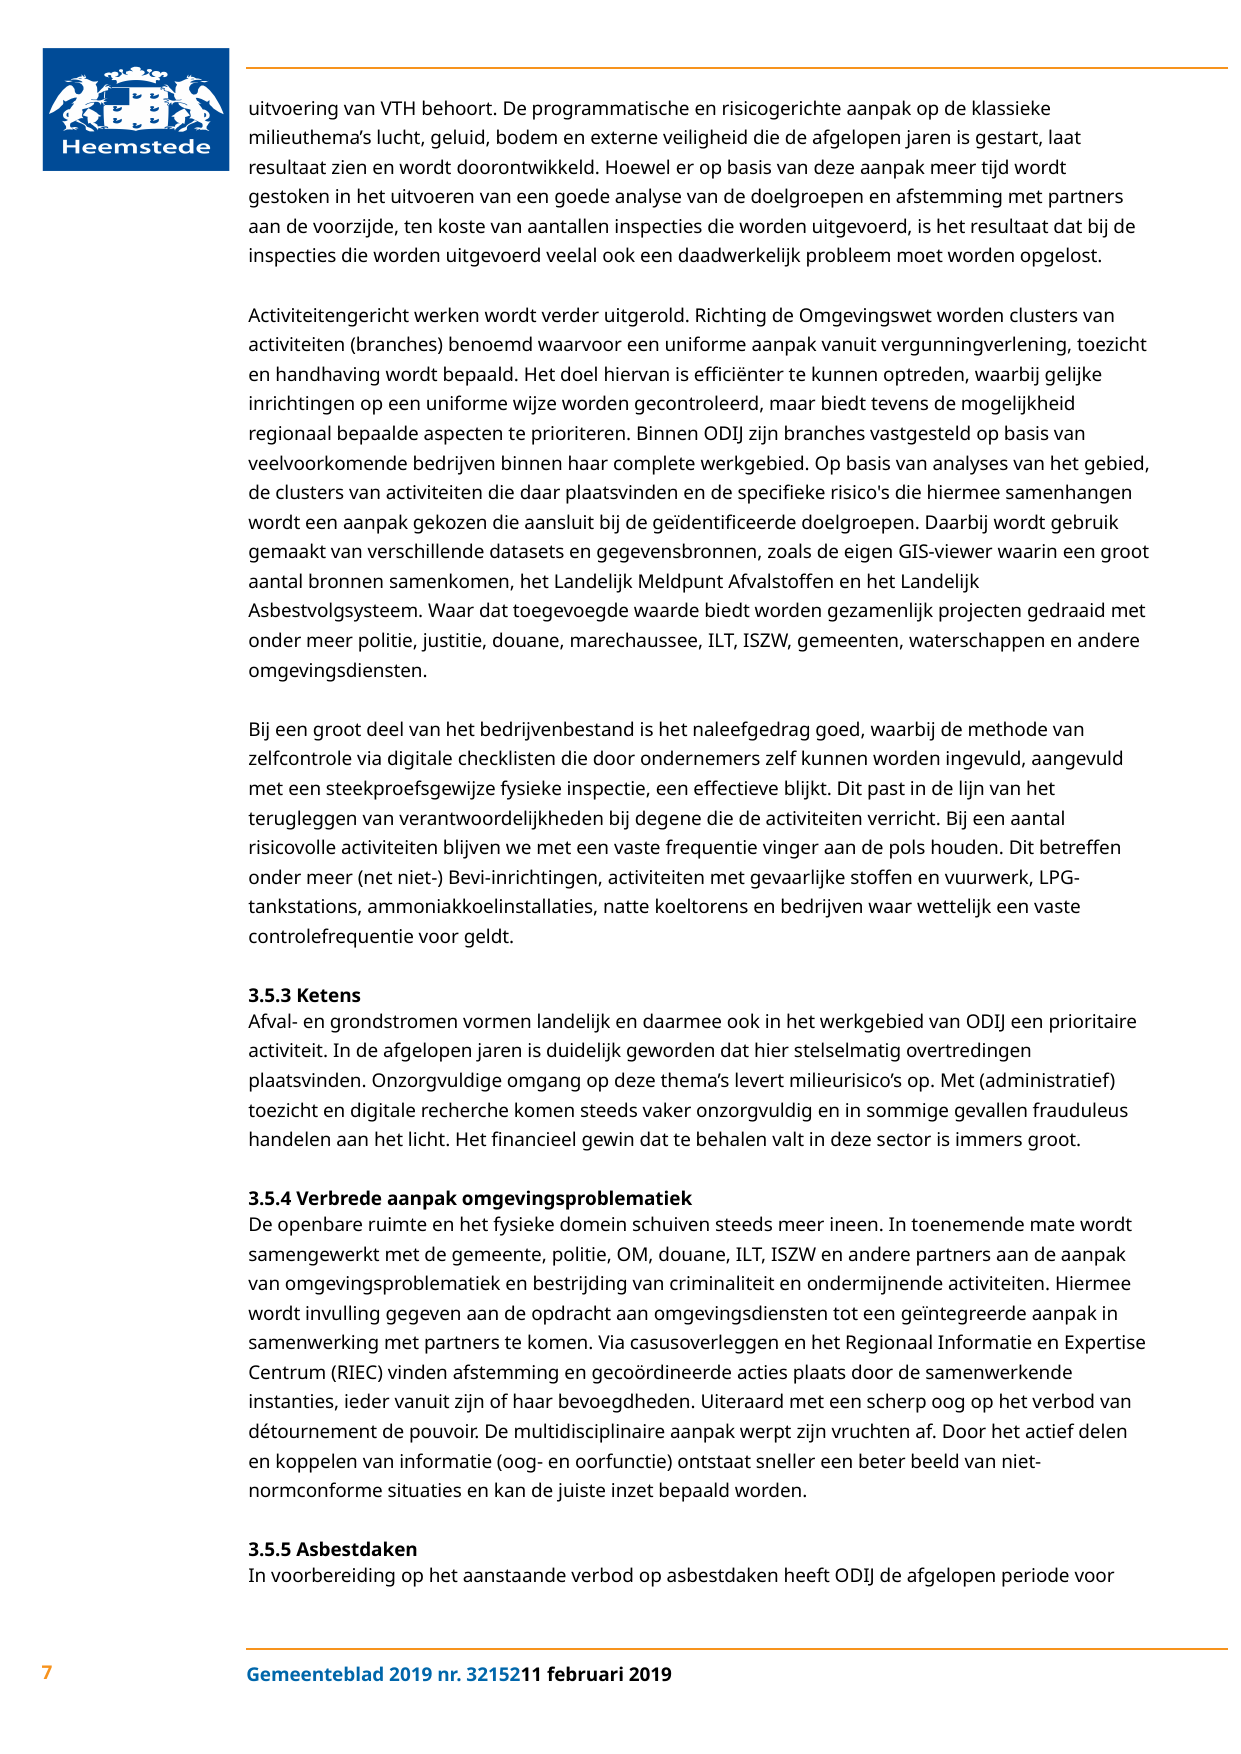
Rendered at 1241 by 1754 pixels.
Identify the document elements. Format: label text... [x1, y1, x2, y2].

text 3.5.3 Ketens [248, 982, 1152, 1008]
text 3.5.4 Verbrede aanpak omgevingsproblematiek [248, 1186, 1152, 1211]
text 3.5.5 Asbestdaken [248, 1537, 1152, 1562]
text In voorbereiding op het aanstaande verbod op asbestdaken heeft ODIJ de afgelopen periode voor [248, 1562, 1152, 1588]
picture [41, 47, 231, 172]
text Activiteitengericht werken wordt verder uitgerold. Richting de Omgevingswet worden clusters van activiteiten (branches) benoemd waarvoor een uniforme aanpak vanuit vergunningverlening, toezicht en handhaving wordt bepaald. Het doel hiervan is efficiënter te kunnen optreden, waarbij gelijke inrichtingen op een uniforme wijze worden gecontroleerd, maar biedt tevens de mogelijkheid regionaal bepaalde aspecten te prioriteren. Binnen ODIJ zijn branches vastgesteld op basis van veelvoorkomende bedrijven binnen haar complete werkgebied. Op basis van analyses van het gebied, de clusters van activiteiten die daar plaatsvinden en de specifieke risico's die hiermee samenhangen wordt een aanpak gekozen die aansluit bij de geïdentificeerde doelgroepen. Daarbij wordt gebruik gemaakt van verschillende datasets en gegevensbronnen, zoals de eigen GIS-viewer waarin een groot aantal bronnen samenkomen, het Landelijk Meldpunt Afvalstoffen en het Landelijk Asbestvolgsysteem. Waar dat toegevoegde waarde biedt worden gezamenlijk projecten gedraaid met onder meer politie, justitie, douane, marechaussee, ILT, ISZW, gemeenten, waterschappen en andere omgevingsdiensten. [248, 302, 1152, 683]
text Afval- en grondstromen vormen landelijk en daarmee ook in het werkgebied van ODIJ een prioritaire activiteit. In de afgelopen jaren is duidelijk geworden dat hier stelselmatig overtredingen plaatsvinden. Onzorgvuldige omgang op deze thema’s levert milieurisico’s op. Met (administratief) toezicht en digitale recherche komen steeds vaker onzorgvuldig en in sommige gevallen frauduleus handelen aan het licht. Het financieel gewin dat te behalen valt in deze sector is immers groot. [248, 1008, 1152, 1152]
text De openbare ruimte en het fysieke domein schuiven steeds meer ineen. In toenemende mate wordt samengewerkt met de gemeente, politie, OM, douane, ILT, ISZW en andere partners aan de aanpak van omgevingsproblematiek en bestrijding van criminaliteit en ondermijnende activiteiten. Hiermee wordt invulling gegeven aan de opdracht aan omgevingsdiensten tot een geïntegreerde aanpak in samenwerking met partners te komen. Via casusoverleggen en het Regionaal Informatie en Expertise Centrum (RIEC) vinden afstemming en gecoördineerde acties plaats door de samenwerkende instanties, ieder vanuit zijn of haar bevoegdheden. Uiteraard met een scherp oog op het verbod van détournement de pouvoir. De multidisciplinaire aanpak werpt zijn vruchten af. Door het actief delen en koppelen van informatie (oog- en oorfunctie) ontstaat sneller een beter beeld van niet-normconforme situaties en kan de juiste inzet bepaald worden. [248, 1211, 1152, 1503]
text uitvoering van VTH behoort. De programmatische en risicogerichte aanpak op de klassieke milieuthema’s lucht, geluid, bodem en externe veiligheid die de afgelopen jaren is gestart, laat resultaat zien en wordt doorontwikkeld. Hoewel er op basis van deze aanpak meer tijd wordt gestoken in het uitvoeren van een goede analyse van de doelgroepen en afstemming met partners aan de voorzijde, ten koste van aantallen inspecties die worden uitgevoerd, is het resultaat dat bij de inspecties die worden uitgevoerd veelal ook een daadwerkelijk probleem moet worden opgelost. [248, 95, 1152, 268]
text Bij een groot deel van het bedrijvenbestand is het naleefgedrag goed, waarbij de methode van zelfcontrole via digitale checklisten die door ondernemers zelf kunnen worden ingevuld, aangevuld met een steekproefsgewijze fysieke inspectie, een effectieve blijkt. Dit past in de lijn van het terugleggen van verantwoordelijkheden bij degene die de activiteiten verricht. Bij een aantal risicovolle activiteiten blijven we met een vaste frequentie vinger aan de pols houden. Dit betreffen onder meer (net niet-) Bevi-inrichtingen, activiteiten met gevaarlijke stoffen en vuurwerk, LPG-tankstations, ammoniakkoelinstallaties, natte koeltorens en bedrijven waar wettelijk een vaste controlefrequentie voor geldt. [248, 716, 1152, 949]
